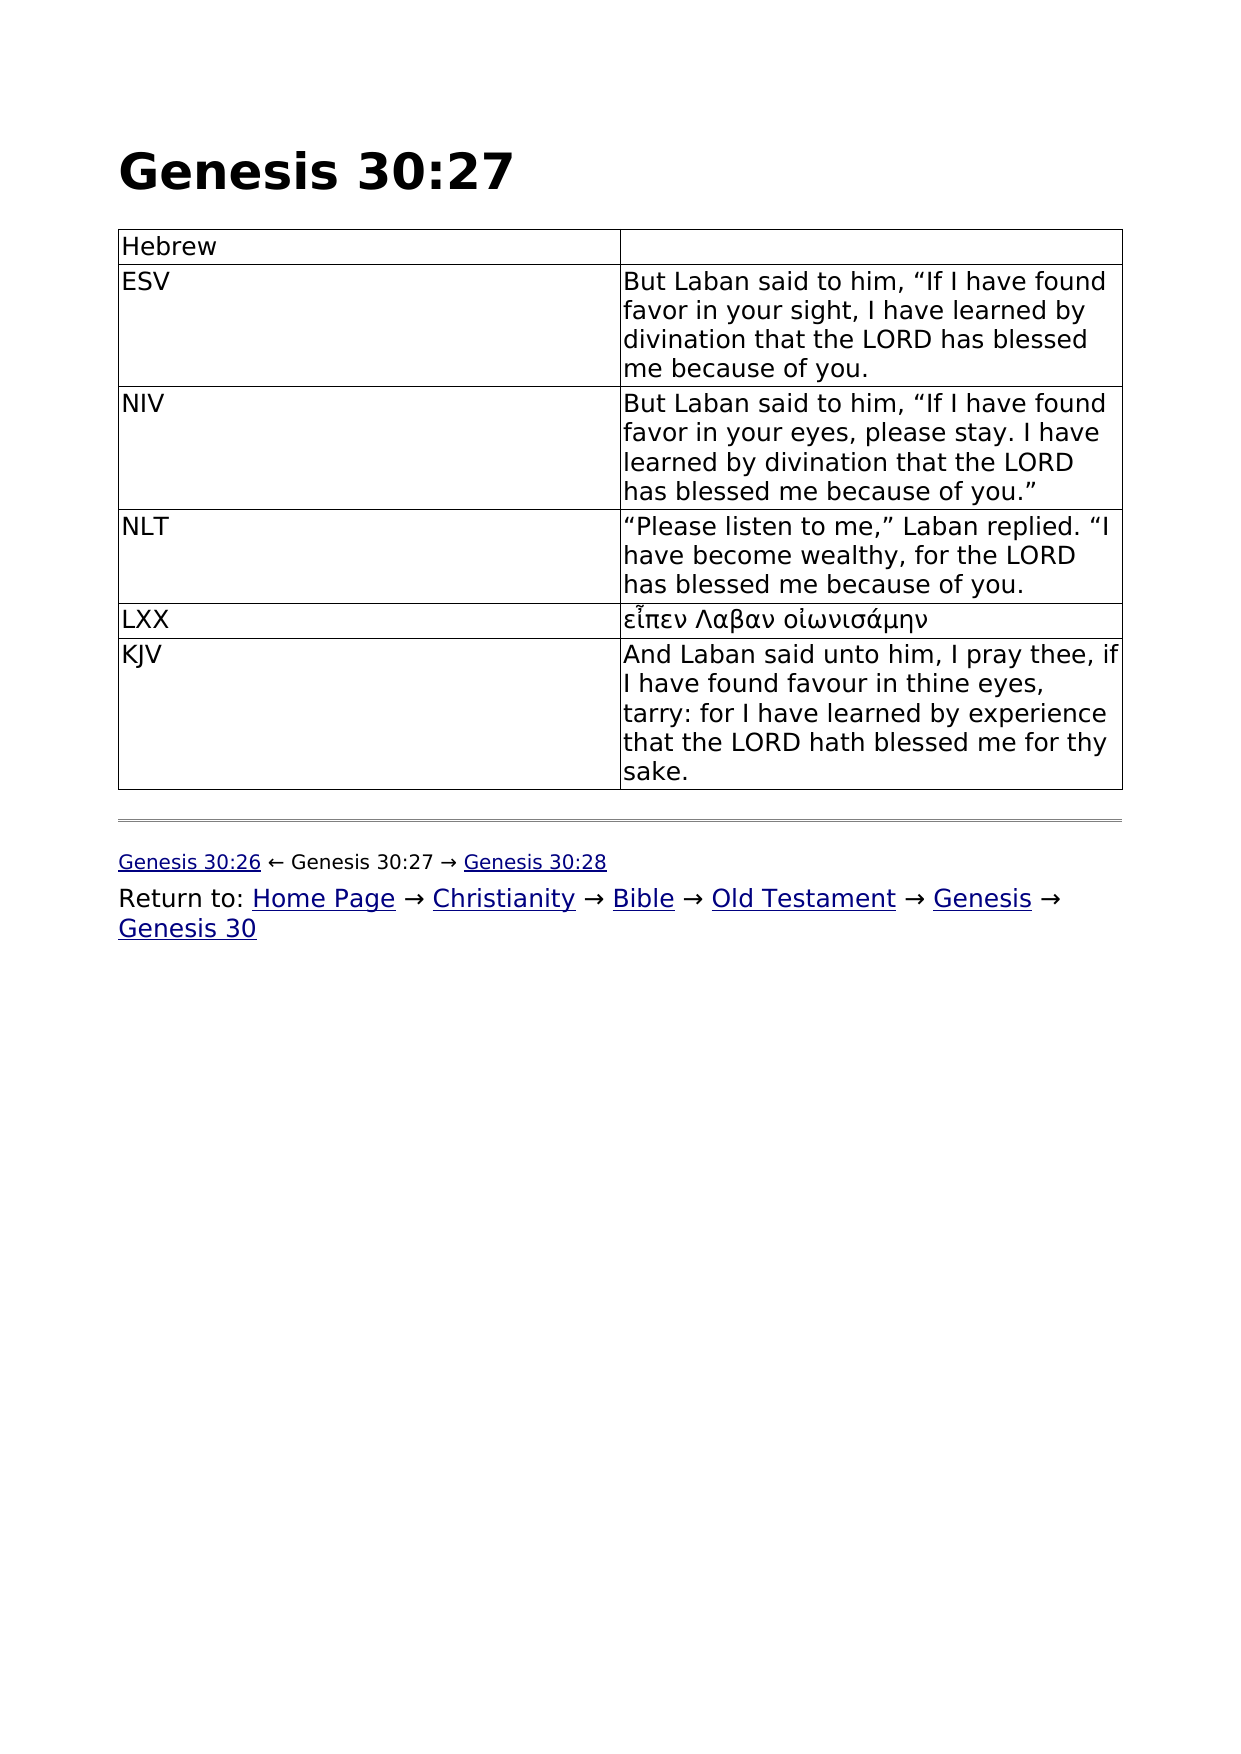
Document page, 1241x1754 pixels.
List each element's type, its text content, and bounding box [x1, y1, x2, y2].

text Genesis 30:26 ← Genesis 30:27 → Genesis 30:28 [118, 851, 1122, 884]
table_cell εἶπεν Λαβαν οἰωνισάμην [621, 604, 1122, 637]
table_header [621, 230, 1122, 264]
table_cell ESV [119, 265, 620, 386]
table_cell “Please listen to me,” Laban replied. “I have become wealthy, for the LORD has blessed me because of you. [621, 510, 1122, 602]
table_cell NIV [119, 387, 620, 509]
table_cell But Laban said to him, “If I have found favor in your eyes, please stay. I have learned by divination that the LORD has blessed me because of you.” [621, 387, 1122, 509]
table_cell And Laban said unto him, I pray thee, if I have found favour in thine eyes, tarry: for I have learned by experience that the LORD hath blessed me for thy sake. [621, 639, 1122, 789]
table_cell KJV [119, 639, 620, 789]
table_header Hebrew [119, 230, 620, 264]
table_cell But Laban said to him, “If I have found favor in your sight, I have learned by divination that the LORD has blessed me because of you. [621, 265, 1122, 386]
table_cell NLT [119, 510, 620, 602]
table_cell LXX [119, 604, 620, 637]
subtitle Genesis 30:27 [118, 143, 1122, 201]
text Return to: Home Page → Christianity → Bible → Old Testament → Genesis → Genesis 30 [118, 884, 1122, 943]
